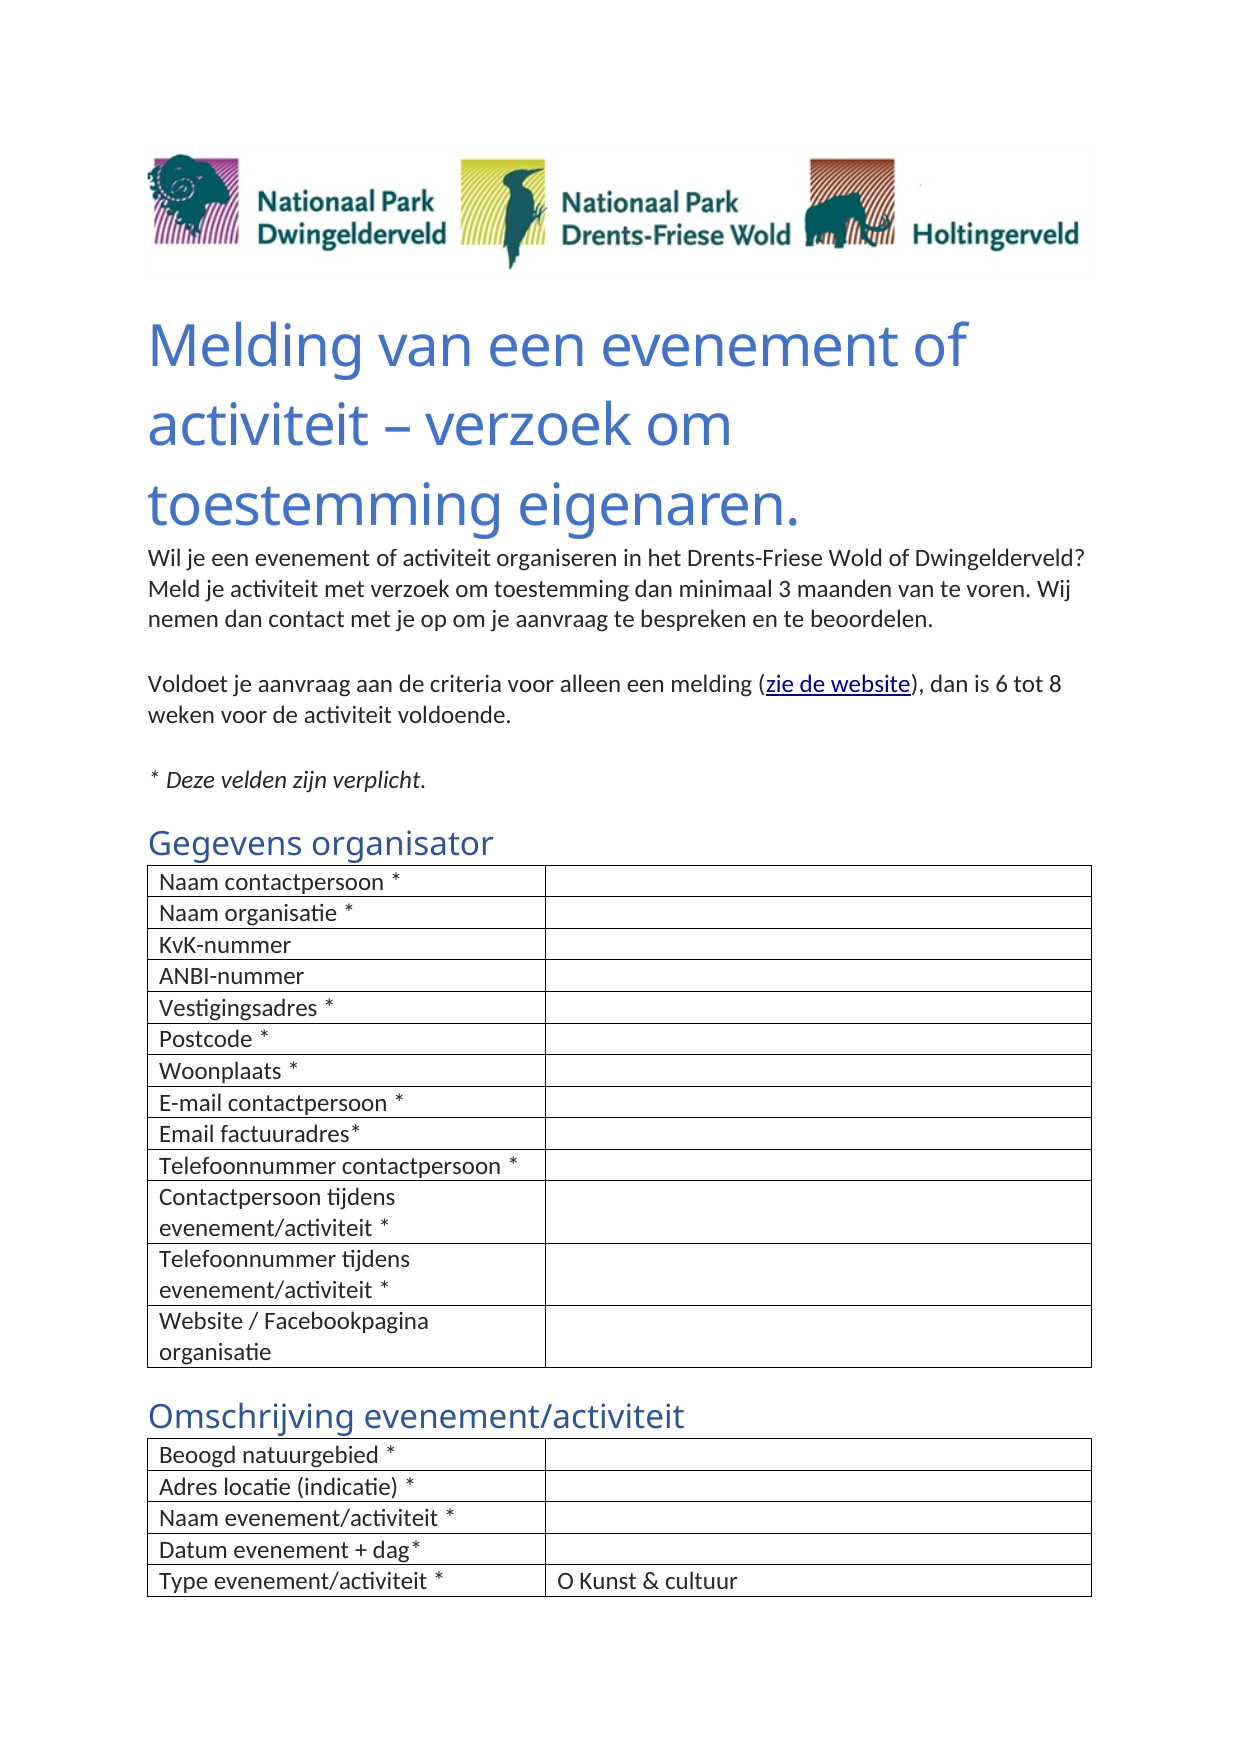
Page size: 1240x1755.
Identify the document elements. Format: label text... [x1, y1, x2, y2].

table_cell [546, 1150, 1091, 1180]
table_cell [546, 1244, 1091, 1304]
table_cell Adres locatie (indicatie) * [148, 1471, 545, 1501]
text Voldoet je aanvraag aan de criteria voor alleen een melding (zie de website), dan is 6 tot 8 weken voor de activiteit voldoende. [148, 668, 1092, 729]
table_cell Email factuuradres* [148, 1118, 545, 1149]
table_cell [546, 929, 1091, 959]
table_cell [546, 1024, 1091, 1054]
table_cell Woonplaats * [148, 1055, 545, 1086]
table_cell [546, 1471, 1091, 1501]
table_cell [546, 1181, 1091, 1242]
table_cell [546, 1306, 1091, 1367]
table_header [546, 1439, 1091, 1469]
table_cell KvK-nummer [148, 929, 545, 959]
table_header Naam contactpersoon * [148, 866, 545, 896]
table_cell [546, 960, 1091, 991]
table_cell [546, 897, 1091, 928]
table_cell E-mail contactpersoon * [148, 1087, 545, 1117]
table_cell Naam organisatie * [148, 897, 545, 928]
table_cell Postcode * [148, 1024, 545, 1054]
table_header [546, 866, 1091, 896]
text Melding van een evenement of activiteit – verzoek om toestemming eigenaren. [148, 304, 1092, 542]
table_cell Telefoonnummer tijdens evenement/activiteit * [148, 1244, 545, 1304]
table_cell [546, 1055, 1091, 1086]
subtitle Omschrijving evenement/activiteit [148, 1393, 1092, 1438]
table_cell Vestigingsadres * [148, 992, 545, 1022]
table_cell [546, 1087, 1091, 1117]
table_cell ANBI-nummer [148, 960, 545, 991]
table_cell O Kunst & cultuur [546, 1565, 1091, 1596]
table_cell Datum evenement + dag* [148, 1534, 545, 1564]
table_header Beoogd natuurgebied * [148, 1439, 545, 1469]
text Wil je een evenement of activiteit organiseren in het Drents-Friese Wold of Dwingelderveld? Meld je activiteit met verzoek om toestemming dan minimaal 3 maanden van te voren. Wij nemen dan contact met je op om je aanvraag te bespreken en te beoordelen. [148, 542, 1092, 634]
text * Deze velden zijn verplicht. [148, 764, 1092, 794]
table_cell [546, 1534, 1091, 1564]
table_cell Contactpersoon tijdens evenement/activiteit * [148, 1181, 545, 1242]
table_cell Website / Facebookpagina organisatie [148, 1306, 545, 1367]
subtitle Gegevens organisator [148, 819, 1092, 865]
table_cell Naam evenement/activiteit * [148, 1502, 545, 1533]
table_cell [546, 1502, 1091, 1533]
table_cell Telefoonnummer contactpersoon * [148, 1150, 545, 1180]
table_cell [546, 1118, 1091, 1149]
table_cell Type evenement/activiteit * [148, 1565, 545, 1596]
table_cell [546, 992, 1091, 1022]
